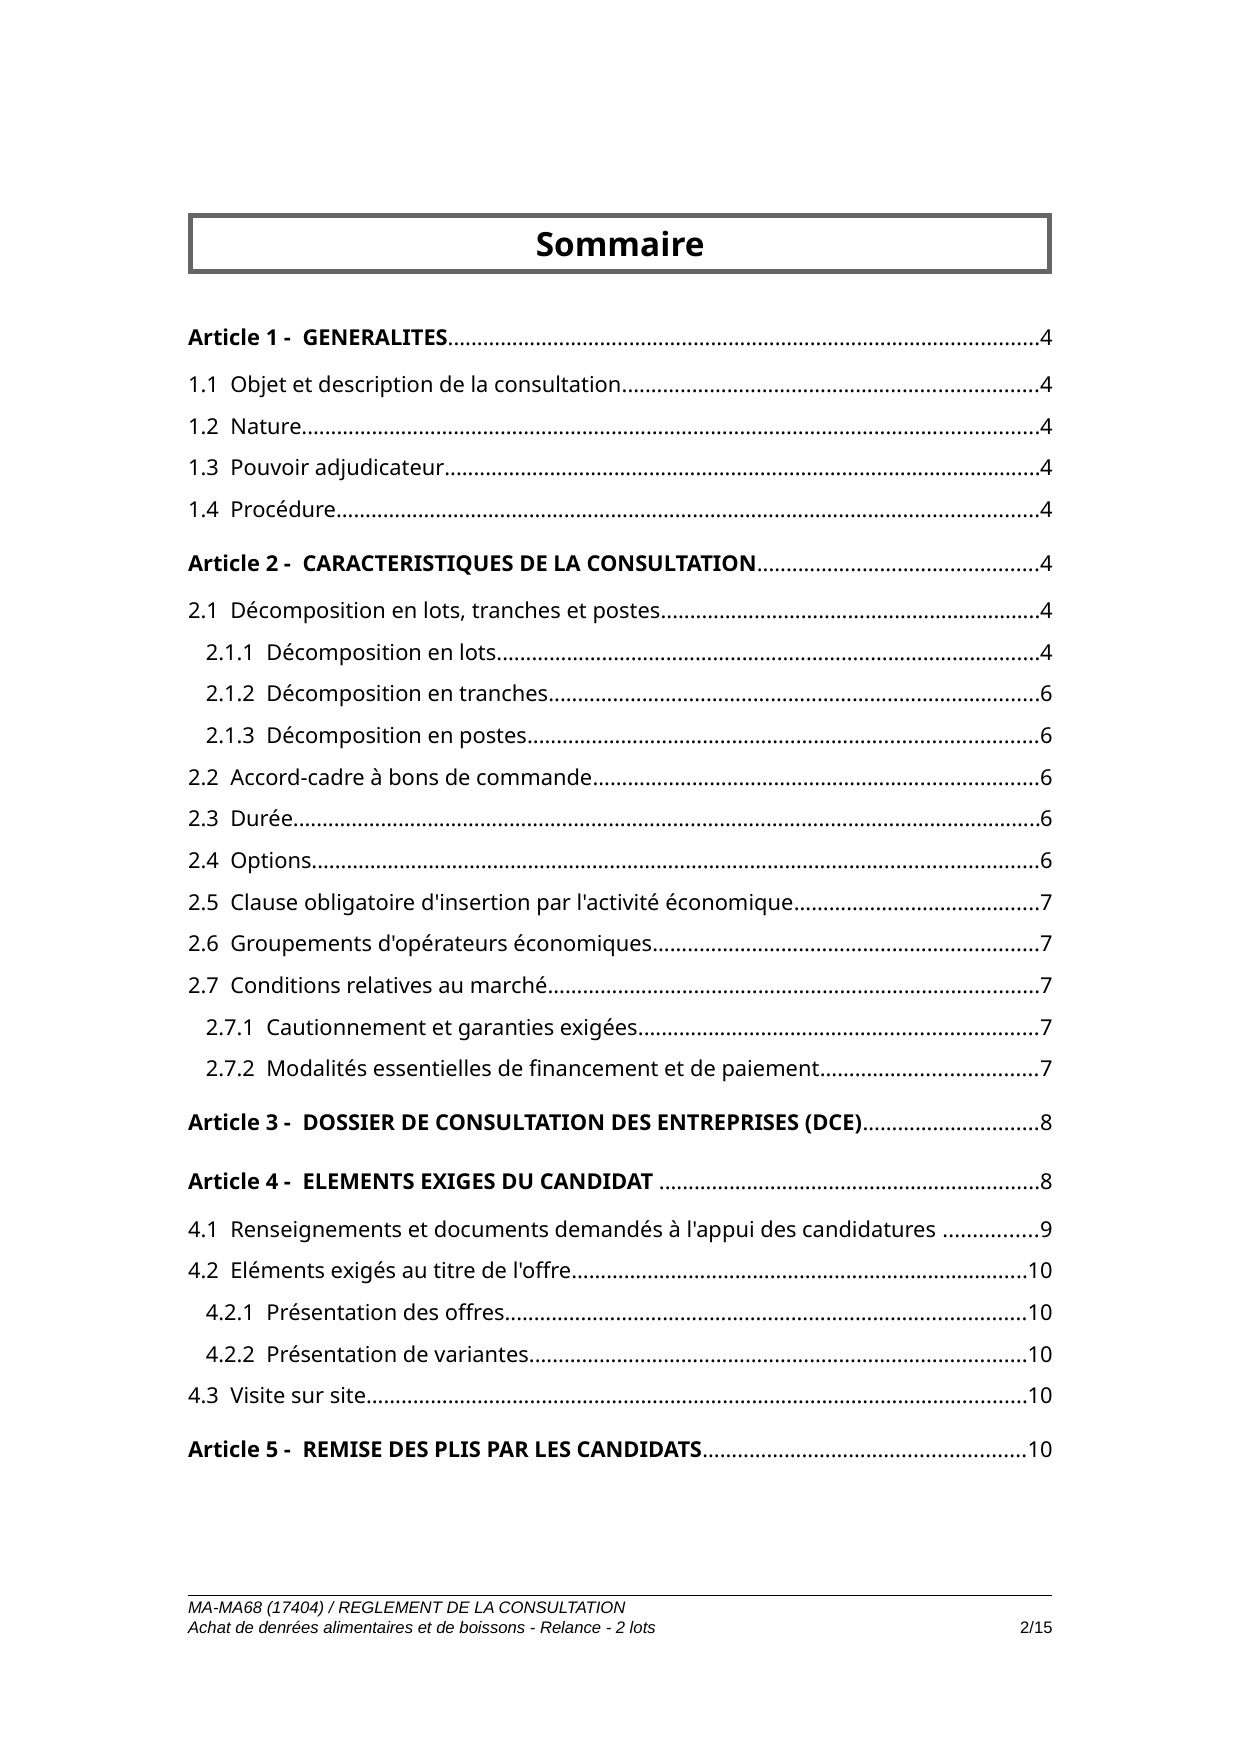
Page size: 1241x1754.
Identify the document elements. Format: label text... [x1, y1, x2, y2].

text 1.1 Objet et description de la consultation 4 [188, 369, 1052, 399]
text 2.2 Accord-cadre à bons de commande 6 [188, 762, 1052, 791]
text 4.2 Eléments exigés au titre de l'offre 10 [188, 1255, 1052, 1285]
text 4.3 Visite sur site 10 [188, 1380, 1052, 1410]
text 2.1.3 Décomposition en postes 6 [206, 720, 1052, 750]
text 1.2 Nature 4 [188, 411, 1052, 441]
text 2.6 Groupements d'opérateurs économiques 7 [188, 928, 1052, 958]
text Article 4 - ELEMENTS EXIGES DU CANDIDAT 8 [188, 1166, 1052, 1196]
text 2.5 Clause obligatoire d'insertion par l'activité économique 7 [188, 887, 1052, 916]
text 2.1.1 Décomposition en lots 4 [206, 637, 1052, 666]
text Article 3 - DOSSIER DE CONSULTATION DES ENTREPRISES (DCE) 8 [188, 1107, 1052, 1137]
subtitle Sommaire [193, 218, 1047, 269]
text 4.2.1 Présentation des offres 10 [206, 1297, 1052, 1327]
text 1.3 Pouvoir adjudicateur 4 [188, 452, 1052, 482]
text 4.1 Renseignements et documents demandés à l'appui des candidatures 9 [188, 1213, 1052, 1243]
text 2.7.1 Cautionnement et garanties exigées 7 [206, 1012, 1052, 1041]
text 2.4 Options 6 [188, 845, 1052, 875]
text Article 2 - CARACTERISTIQUES DE LA CONSULTATION 4 [188, 547, 1052, 577]
text Article 5 - REMISE DES PLIS PAR LES CANDIDATS 10 [188, 1434, 1052, 1463]
text 2.7.2 Modalités essentielles de financement et de paiement 7 [206, 1053, 1052, 1083]
text 4.2.2 Présentation de variantes 10 [206, 1338, 1052, 1368]
text 2.7 Conditions relatives au marché 7 [188, 970, 1052, 1000]
text Article 1 - GENERALITES 4 [188, 322, 1052, 351]
text 2.1 Décomposition en lots, tranches et postes 4 [188, 595, 1052, 625]
text 1.4 Procédure 4 [188, 494, 1052, 524]
text 2.1.2 Décomposition en tranches 6 [206, 678, 1052, 708]
text 2.3 Durée 6 [188, 803, 1052, 833]
